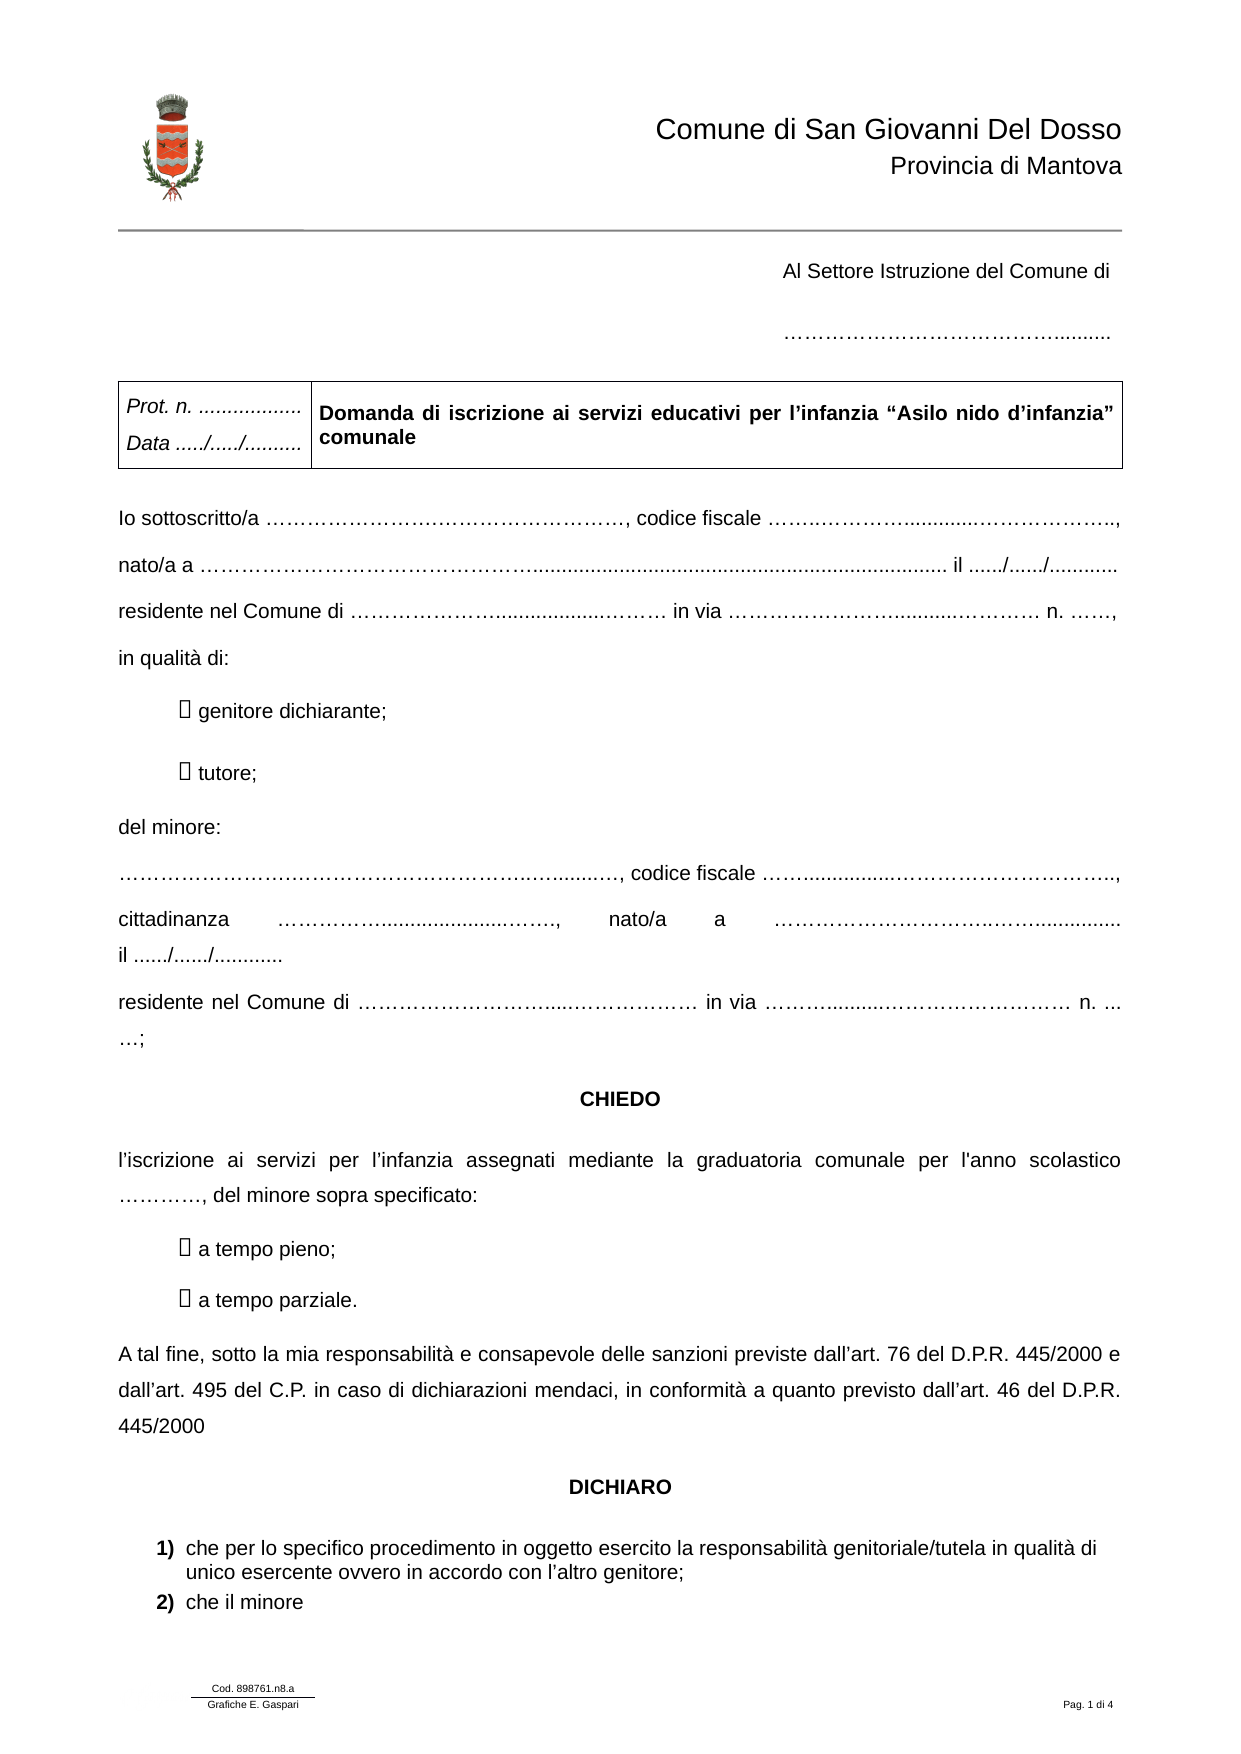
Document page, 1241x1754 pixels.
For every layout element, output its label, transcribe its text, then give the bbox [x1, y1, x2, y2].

text DICHIARO [118, 1475, 1122, 1499]
list che per lo specifico procedimento in oggetto esercito la responsabilità genitoriale/tutela in qualità di unico esercente ovvero in accordo con l’altro genitore; [156, 1536, 1122, 1584]
text nato/a a …………………………………………........................................................................ il ....../....../............ [118, 553, 1122, 577]
list che il minore [156, 1590, 1122, 1614]
text  a tempo parziale. [177, 1281, 1122, 1315]
text Provincia di Mantova [224, 151, 1122, 179]
text in qualità di: [118, 645, 1122, 669]
text ………………………………….......... [118, 320, 1122, 344]
text Al Settore Istruzione del Comune di [118, 259, 1122, 283]
text residente nel Comune di …………………...................……… in via ……………………...........………… n. ……, [118, 599, 1122, 623]
text …………………….……………………………..…........…, codice fiscale ……................………………………….., [118, 861, 1122, 885]
text l’iscrizione ai servizi per l’infanzia assegnati mediante la graduatoria comunale per l'anno scolastico …………, del minore sopra specificato: [118, 1147, 1122, 1207]
text cittadinanza ……………......................……., nato/a a …………………………..……............... il ....../....../............ [118, 907, 1122, 967]
text del minore: [118, 814, 1122, 838]
text  genitore dichiarante; [177, 692, 1122, 726]
text  tutore; [177, 753, 1122, 787]
text  a tempo pieno; [177, 1230, 1122, 1264]
text residente nel Comune di ……………………….....……………… in via ………..........……………………… n. ...…; [118, 989, 1122, 1049]
text CHIEDO [118, 1086, 1122, 1110]
text A tal fine, sotto la mia responsabilità e consapevole delle sanzioni previste dall’art. 76 del D.P.R. 445/2000 e dall’art. 495 del C.P. in caso di dichiarazioni mendaci, in conformità a quanto previsto dall’art. 46 del D.P.R. 445/2000 [118, 1342, 1122, 1438]
picture [122, 81, 224, 213]
table_header Domanda di iscrizione ai servizi educativi per l’infanzia “Asilo nido d’infanzia” comunale [312, 382, 1122, 468]
text Io sottoscritto/a …………………….………………………, codice fiscale ……..………….............……………….., [118, 506, 1122, 530]
table_header Prot. n. .................. Data ...../...../.......... [119, 382, 311, 468]
text Comune di San Giovanni Del Dosso [224, 112, 1122, 146]
